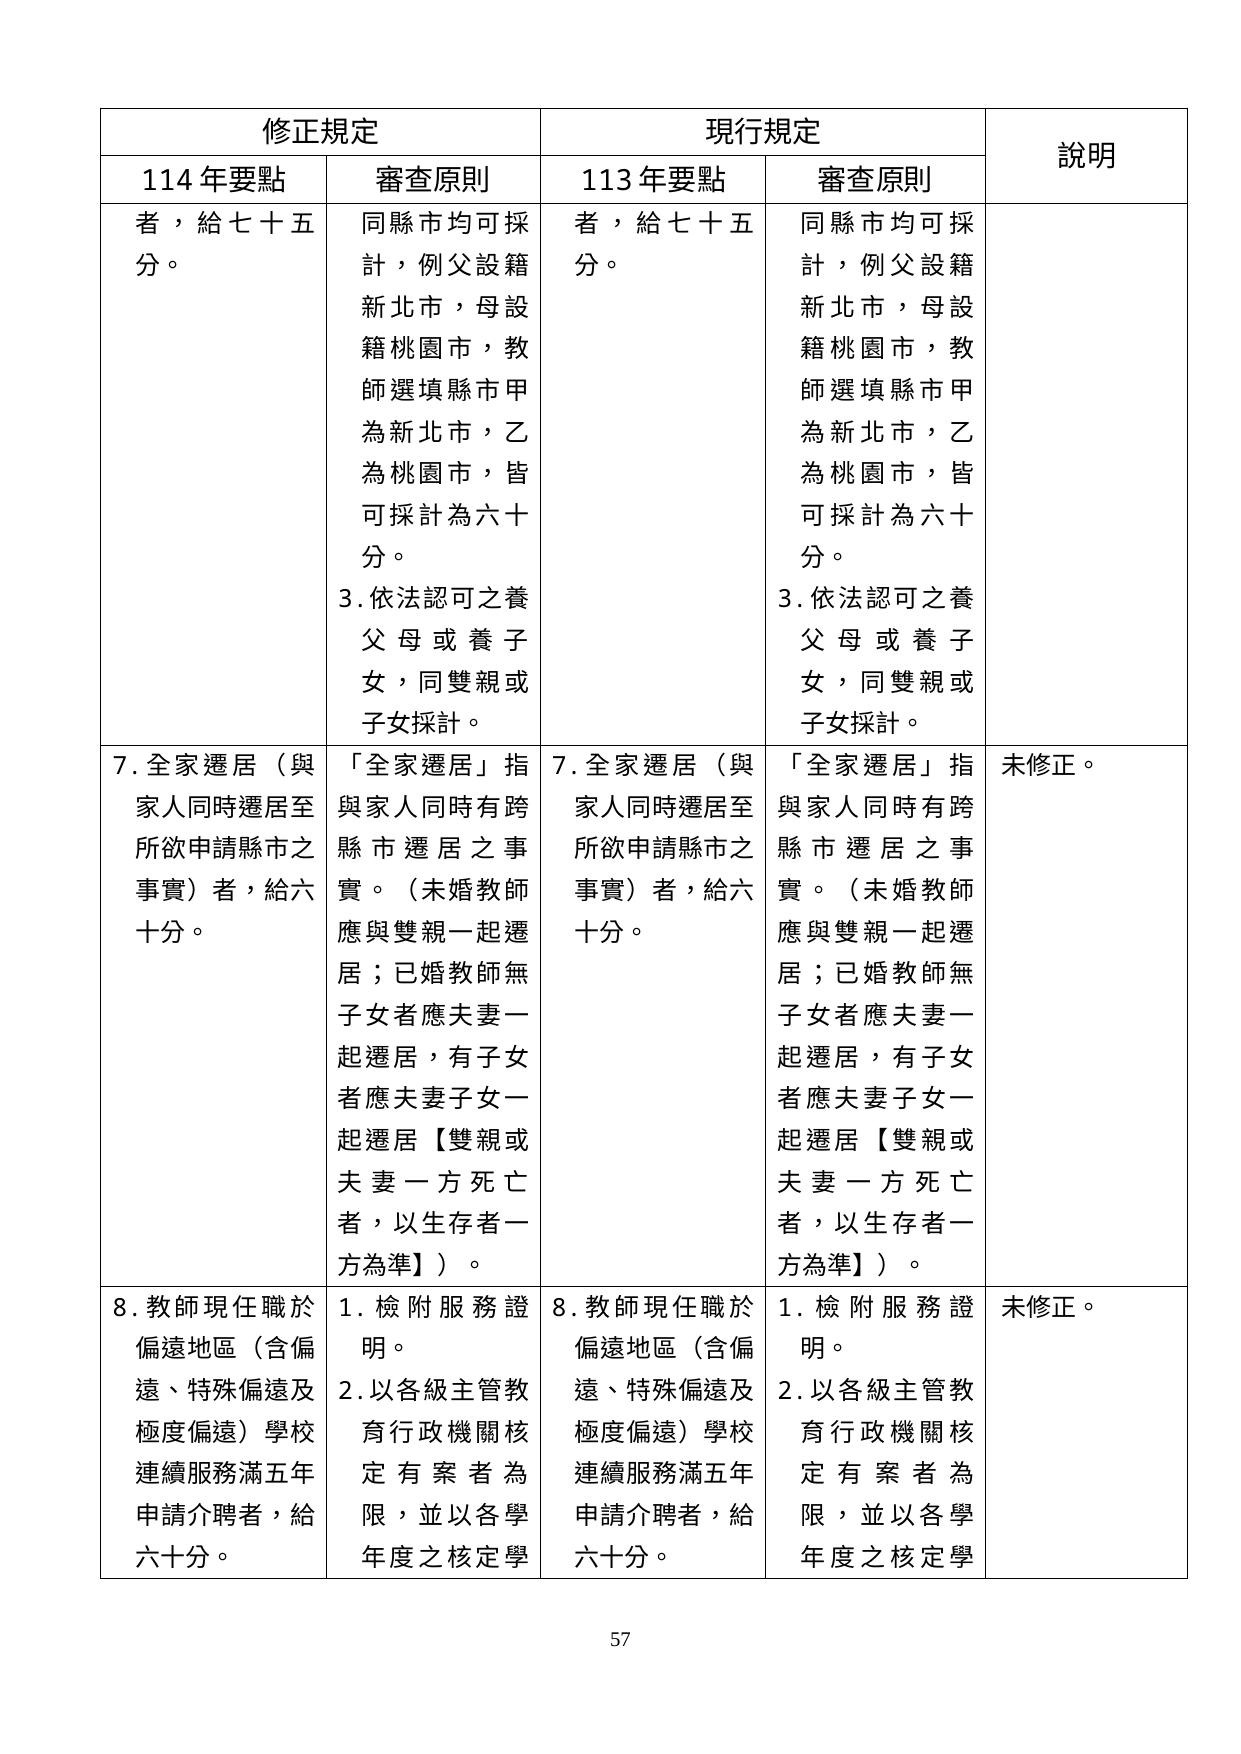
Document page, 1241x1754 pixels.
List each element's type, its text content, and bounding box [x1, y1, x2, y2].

table_cell 1.檢附服務證明。 2.以各級主管教育行政機關核定有案者為限，並以各學年度之核定學 [327, 1287, 540, 1578]
table_cell 「全家遷居」指與家人同時有跨縣市遷居之事實。（未婚教師應與雙親一起遷居；已婚教師無子女者應夫妻一起遷居，有子女者應夫妻子女一起遷居【雙親或夫妻一方死亡者，以生存者一方為準】）。 [327, 746, 540, 1286]
table_header 修正規定 [101, 109, 540, 155]
table_cell [986, 204, 1187, 744]
table_cell 同縣市均可採計，例父設籍新北市，母設籍桃園市，教師選填縣市甲為新北市，乙為桃園市，皆可採計為六十分。 3.依法認可之養父母或養子女，同雙親或子女採計。 [766, 204, 985, 744]
table_cell 8.教師現任職於偏遠地區（含偏遠、特殊偏遠及極度偏遠）學校連續服務滿五年申請介聘者，給六十分。 [541, 1287, 765, 1578]
table_cell 同縣市均可採計，例父設籍新北市，母設籍桃園市，教師選填縣市甲為新北市，乙為桃園市，皆可採計為六十分。 3.依法認可之養父母或養子女，同雙親或子女採計。 [327, 204, 540, 744]
table_cell 審查原則 [327, 156, 540, 203]
table_cell 7.全家遷居（與家人同時遷居至所欲申請縣市之事實）者，給六十分。 [541, 746, 765, 1286]
table_cell 113年要點 [541, 156, 765, 203]
table_cell 「全家遷居」指與家人同時有跨縣市遷居之事實。（未婚教師應與雙親一起遷居；已婚教師無子女者應夫妻一起遷居，有子女者應夫妻子女一起遷居【雙親或夫妻一方死亡者，以生存者一方為準】）。 [766, 746, 985, 1286]
table_cell 7.全家遷居（與家人同時遷居至所欲申請縣市之事實）者，給六十分。 [101, 746, 326, 1286]
table_cell 者，給七十五分。 [541, 204, 765, 744]
table_cell 者，給七十五分。 [101, 204, 326, 744]
table_cell 審查原則 [766, 156, 985, 203]
table_cell 未修正。 [986, 1287, 1187, 1578]
table_cell 8.教師現任職於偏遠地區（含偏遠、特殊偏遠及極度偏遠）學校連續服務滿五年申請介聘者，給六十分。 [101, 1287, 326, 1578]
table_cell 114年要點 [101, 156, 326, 203]
table_cell 未修正。 [986, 746, 1187, 1286]
table_header 現行規定 [541, 109, 985, 155]
table_cell 1.檢附服務證明。 2.以各級主管教育行政機關核定有案者為限，並以各學年度之核定學 [766, 1287, 985, 1578]
table_header 說明 [986, 109, 1187, 203]
